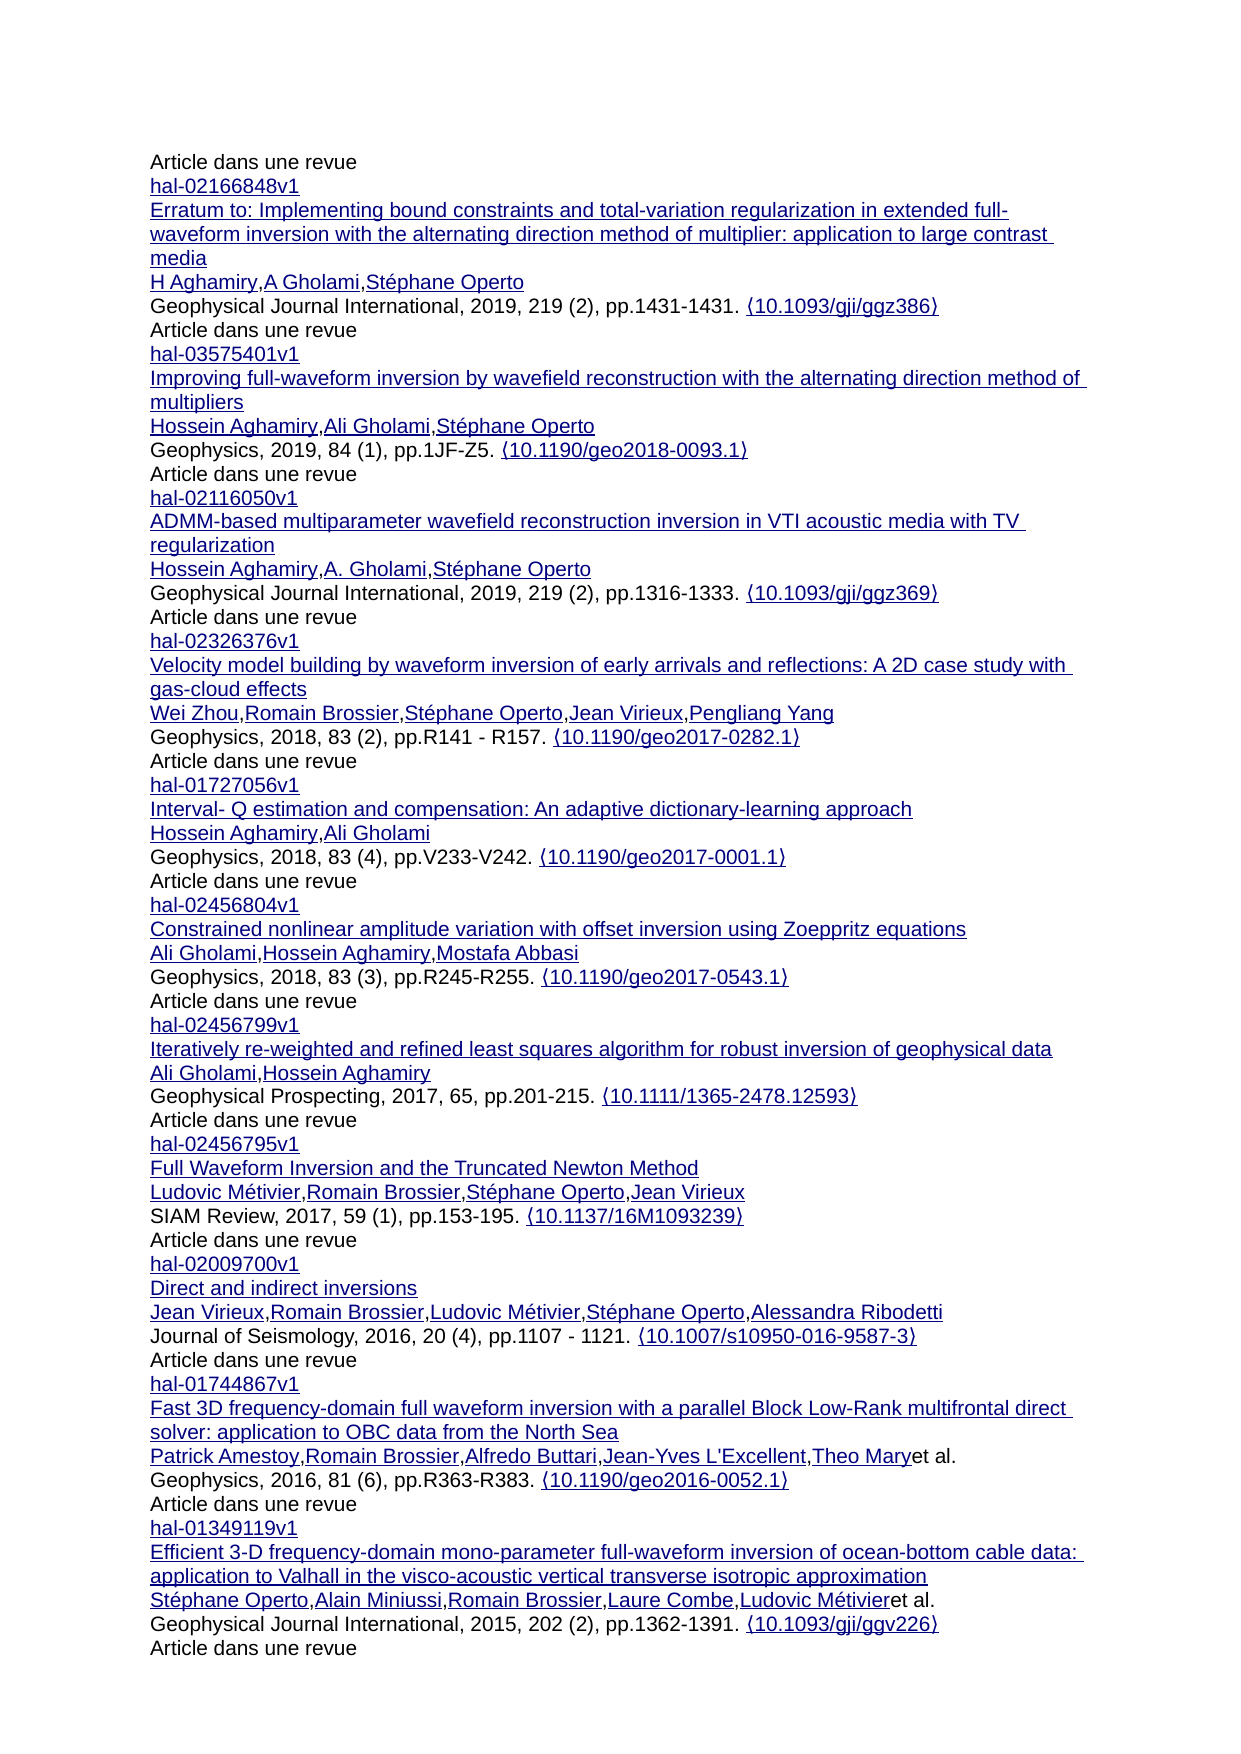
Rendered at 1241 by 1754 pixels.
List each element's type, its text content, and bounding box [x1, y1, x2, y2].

table_cell ADMM-based multiparameter wavefield reconstruction inversion in VTI acoustic media with TV regularization Hossein Aghamiry,A. Gholami,Stéphane Operto Geophysical Journal International, 2019, 219 (2), pp.1316-1333. ⟨10.1093/gji/ggz369⟩ Article dans une revue hal-02326376v1 [150, 509, 1090, 653]
table_cell Efficient 3-D frequency-domain mono-parameter full-waveform inversion of ocean-bottom cable data: application to Valhall in the visco-acoustic vertical transverse isotropic approximation Stéphane Operto,Alain Miniussi,Romain Brossier,Laure Combe,Ludovic Métivieret al. Geophysical Journal International, 2015, 202 (2), pp.1362-1391. ⟨10.1093/gji/ggv226⟩ Article dans une revue [150, 1540, 1090, 1659]
table_cell Constrained nonlinear amplitude variation with offset inversion using Zoeppritz equations Ali Gholami,Hossein Aghamiry,Mostafa Abbasi Geophysics, 2018, 83 (3), pp.R245-R255. ⟨10.1190/geo2017-0543.1⟩ Article dans une revue hal-02456799v1 [150, 917, 1090, 1036]
table_cell Fast 3D frequency-domain full waveform inversion with a parallel Block Low-Rank multifrontal direct solver: application to OBC data from the North Sea Patrick Amestoy,Romain Brossier,Alfredo Buttari,Jean-Yves L'Excellent,Theo Maryet al. Geophysics, 2016, 81 (6), pp.R363-R383. ⟨10.1190/geo2016-0052.1⟩ Article dans une revue hal-01349119v1 [150, 1396, 1090, 1539]
table_cell Direct and indirect inversions Jean Virieux,Romain Brossier,Ludovic Métivier,Stéphane Operto,Alessandra Ribodetti Journal of Seismology, 2016, 20 (4), pp.1107 - 1121. ⟨10.1007/s10950-016-9587-3⟩ Article dans une revue hal-01744867v1 [150, 1276, 1090, 1396]
table_cell Velocity model building by waveform inversion of early arrivals and reflections: A 2D case study with gas-cloud effects Wei Zhou,Romain Brossier,Stéphane Operto,Jean Virieux,Pengliang Yang Geophysics, 2018, 83 (2), pp.R141 - R157. ⟨10.1190/geo2017-0282.1⟩ Article dans une revue hal-01727056v1 [150, 653, 1090, 797]
table_cell Full Waveform Inversion and the Truncated Newton Method Ludovic Métivier,Romain Brossier,Stéphane Operto,Jean Virieux SIAM Review, 2017, 59 (1), pp.153-195. ⟨10.1137/16M1093239⟩ Article dans une revue hal-02009700v1 [150, 1156, 1090, 1276]
table_cell Iteratively re-weighted and refined least squares algorithm for robust inversion of geophysical data Ali Gholami,Hossein Aghamiry Geophysical Prospecting, 2017, 65, pp.201-215. ⟨10.1111/1365-2478.12593⟩ Article dans une revue hal-02456795v1 [150, 1036, 1090, 1156]
table_cell Interval- Q estimation and compensation: An adaptive dictionary-learning approach Hossein Aghamiry,Ali Gholami Geophysics, 2018, 83 (4), pp.V233-V242. ⟨10.1190/geo2017-0001.1⟩ Article dans une revue hal-02456804v1 [150, 797, 1090, 917]
table_cell Improving full-waveform inversion by wavefield reconstruction with the alternating direction method of multipliers Hossein Aghamiry,Ali Gholami,Stéphane Operto Geophysics, 2019, 84 (1), pp.1JF-Z5. ⟨10.1190/geo2018-0093.1⟩ Article dans une revue hal-02116050v1 [150, 366, 1090, 509]
table_cell Article dans une revue hal-02166848v1 [150, 150, 1090, 198]
table_cell Erratum to: Implementing bound constraints and total-variation regularization in extended full-waveform inversion with the alternating direction method of multiplier: application to large contrast media H Aghamiry,A Gholami,Stéphane Operto Geophysical Journal International, 2019, 219 (2), pp.1431-1431. ⟨10.1093/gji/ggz386⟩ Article dans une revue hal-03575401v1 [150, 198, 1090, 366]
